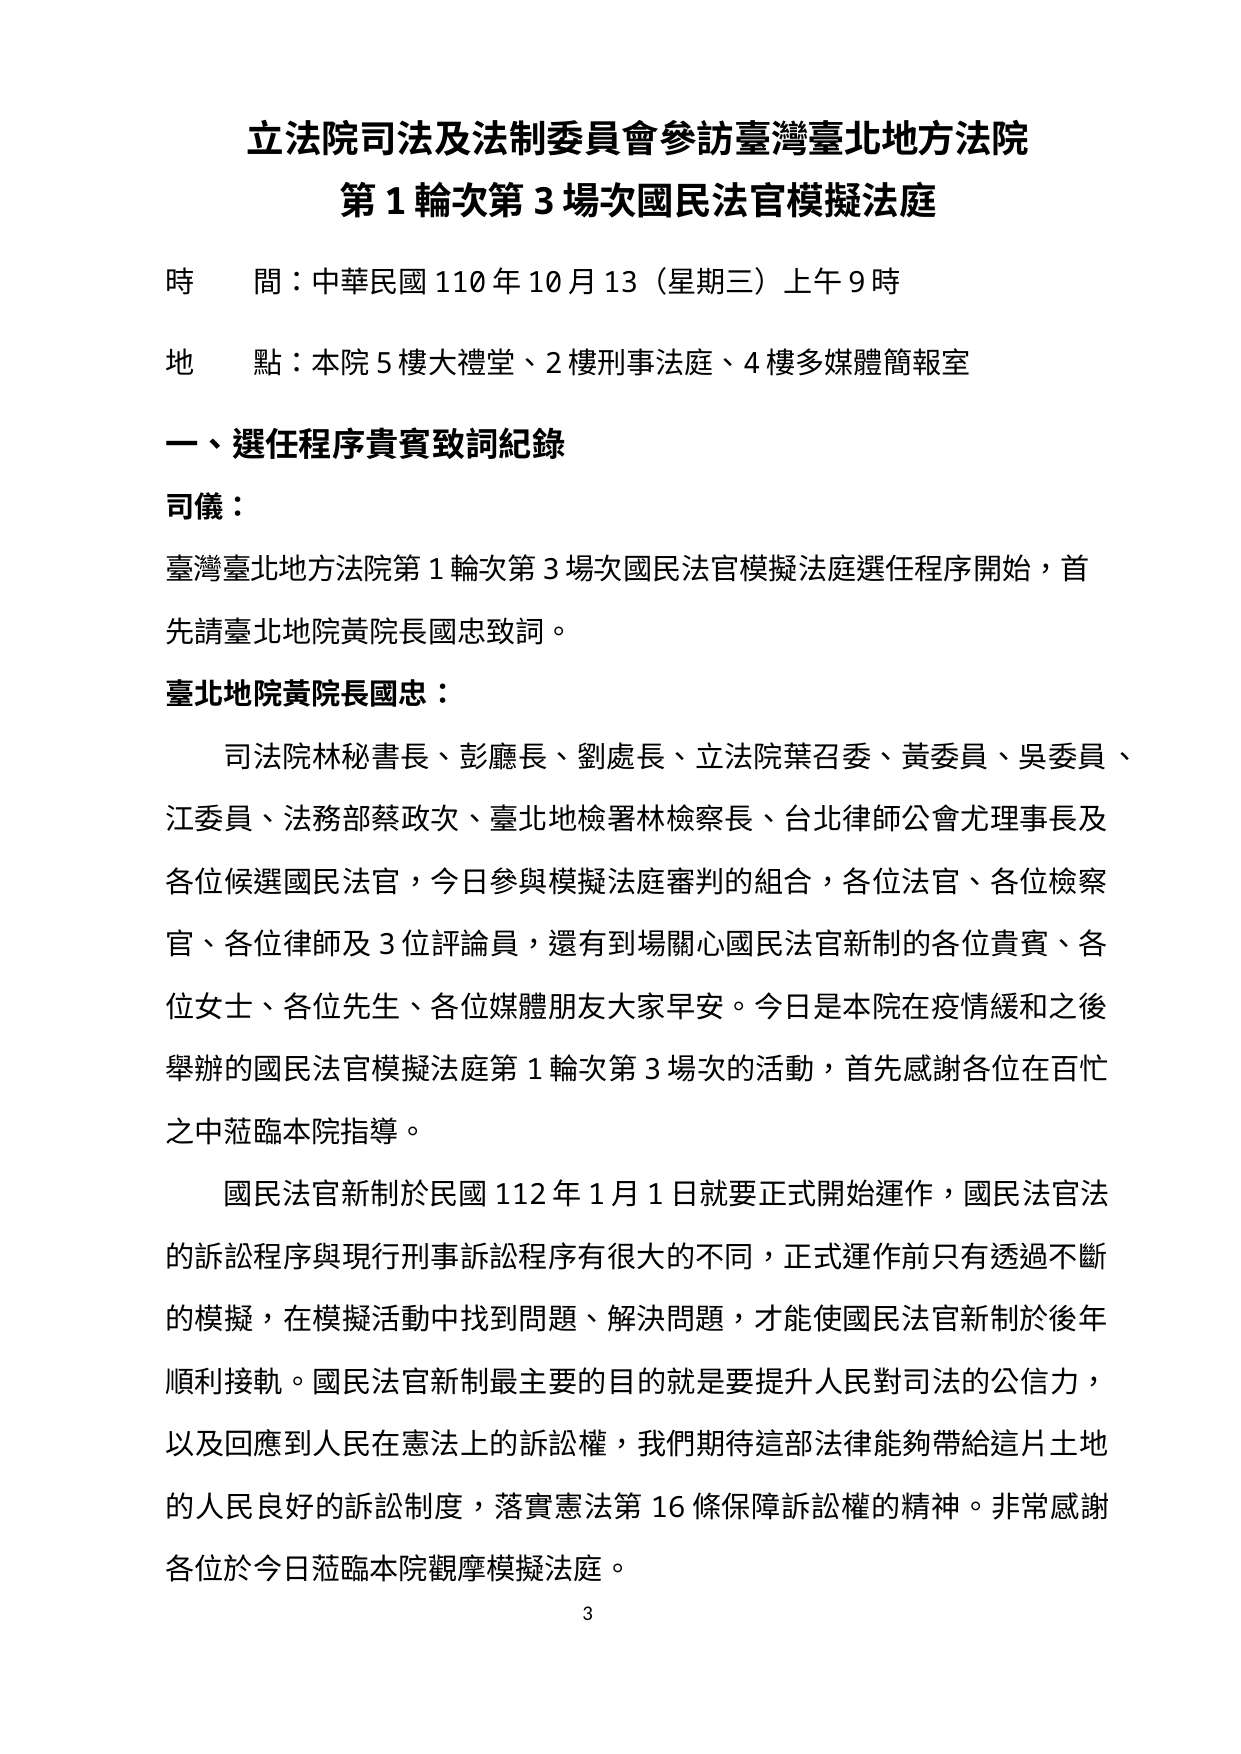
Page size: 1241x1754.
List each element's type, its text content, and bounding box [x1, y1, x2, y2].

text 司法院林秘書長、彭廳長、劉處長、立法院葉召委、黃委員、吳委員、江委員、法務部蔡政次、臺北地檢署林檢察長、台北律師公會尤理事長及各位候選國民法官，今日參與模擬法庭審判的組合，各位法官、各位檢察官、各位律師及3位評論員，還有到場關心國民法官新制的各位貴賓、各位女士、各位先生、各位媒體朋友大家早安。今日是本院在疫情緩和之後舉辦的國民法官模擬法庭第1輪次第3場次的活動，首先感謝各位在百忙之中蒞臨本院指導。 [165, 713, 1110, 1150]
text 第1輪次第3場次國民法官模擬法庭 [165, 157, 1110, 219]
text 司儀： [165, 463, 1110, 525]
text 臺灣臺北地方法院第1輪次第3場次國民法官模擬法庭選任程序開始，首先請臺北地院黃院長國忠致詞。 [165, 525, 1110, 650]
text 國民法官新制於民國112年1月1日就要正式開始運作，國民法官法的訴訟程序與現行刑事訴訟程序有很大的不同，正式運作前只有透過不斷的模擬，在模擬活動中找到問題、解決問題，才能使國民法官新制於後年順利接軌。國民法官新制最主要的目的就是要提升人民對司法的公信力，以及回應到人民在憲法上的訴訟權，我們期待這部法律能夠帶給這片土地的人民良好的訴訟制度，落實憲法第16條保障訴訟權的精神。非常感謝各位於今日蒞臨本院觀摩模擬法庭。 [165, 1150, 1110, 1588]
text 地 點：本院5樓大禮堂、2樓刑事法庭、4樓多媒體簡報室 [165, 319, 1110, 382]
text 立法院司法及法制委員會參訪臺灣臺北地方法院 [165, 94, 1110, 157]
text 一、選任程序貴賓致詞紀錄 [165, 400, 1110, 463]
text 時 間：中華民國110年10月13（星期三）上午9時 [165, 238, 1110, 300]
text 臺北地院黃院長國忠： [165, 650, 1110, 713]
